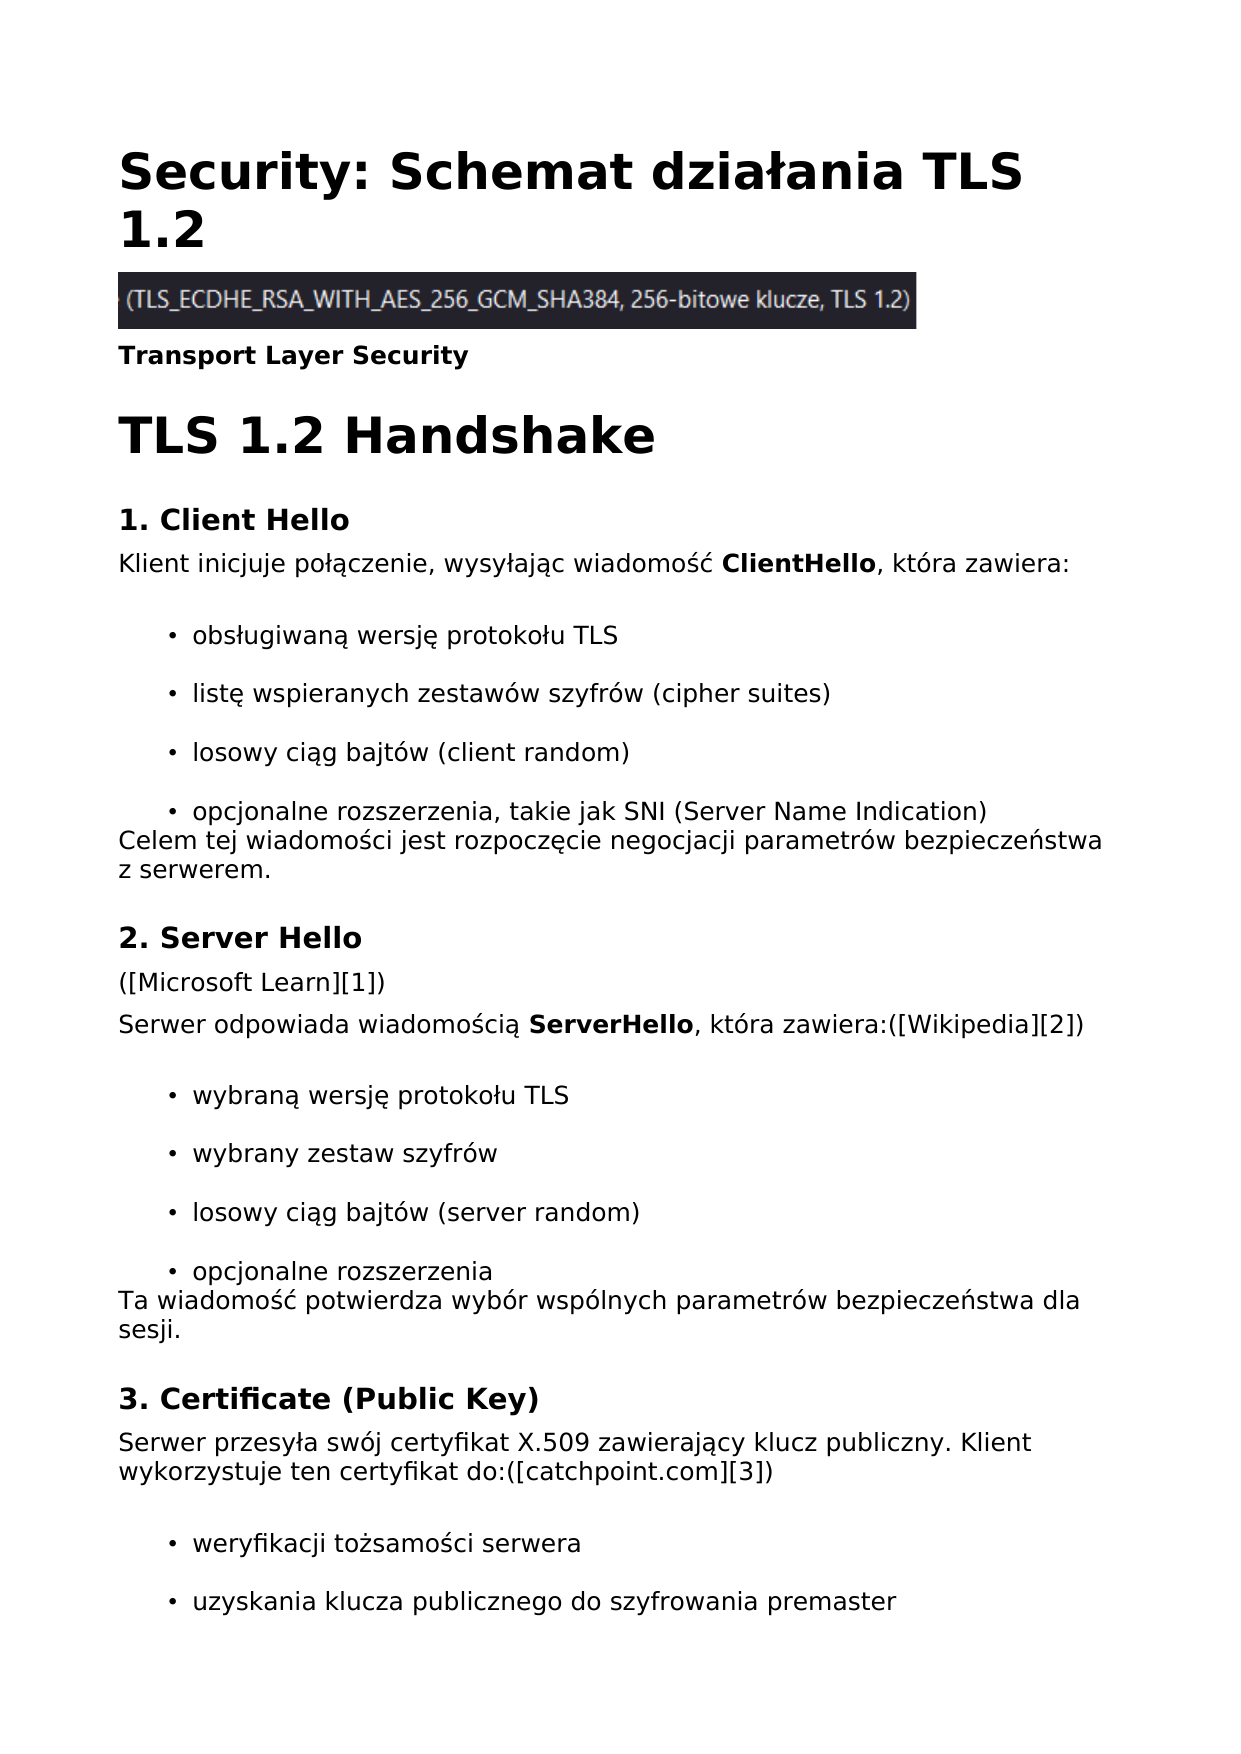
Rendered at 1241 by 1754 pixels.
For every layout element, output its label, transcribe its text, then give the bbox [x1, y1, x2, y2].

picture [118, 272, 917, 329]
list losowy ciąg bajtów (server random) [177, 1198, 1122, 1227]
text Klient inicjuje połączenie, wysyłając wiadomość ClientHello, która zawiera: [118, 550, 1122, 579]
subtitle Security: Schemat działania TLS 1.2 [118, 143, 1122, 259]
subtitle TLS 1.2 Handshake [118, 407, 1122, 466]
text Celem tej wiadomości jest rozpoczęcie negocjacji parametrów bezpieczeństwa z serwerem. [118, 826, 1122, 884]
list losowy ciąg bajtów (client random) [177, 738, 1122, 767]
list obsługiwaną wersję protokołu TLS [177, 621, 1122, 650]
text Serwer odpowiada wiadomością ServerHello, która zawiera:([Wikipedia][2]) [118, 1010, 1122, 1039]
list wybrany zestaw szyfrów [177, 1140, 1122, 1169]
text ([Microsoft Learn][1]) [118, 968, 1122, 997]
text Serwer przesyła swój certyfikat X.509 zawierający klucz publiczny. Klient wykorzystuje ten certyfikat do:([catchpoint.com][3]) [118, 1428, 1122, 1487]
subtitle 3. Certificate (Public Key) [118, 1382, 1122, 1416]
list wybraną wersję protokołu TLS [177, 1081, 1122, 1110]
text Ta wiadomość potwierdza wybór wspólnych parametrów bezpieczeństwa dla sesji. [118, 1286, 1122, 1344]
list opcjonalne rozszerzenia, takie jak SNI (Server Name Indication) [177, 797, 1122, 826]
list opcjonalne rozszerzenia [177, 1257, 1122, 1286]
subtitle 1. Client Hello [118, 503, 1122, 537]
text Transport Layer Security [118, 341, 1122, 370]
list weryfikacji tożsamości serwera [177, 1529, 1122, 1558]
subtitle 2. Server Hello [118, 922, 1122, 956]
list uzyskania klucza publicznego do szyfrowania premaster [177, 1587, 1122, 1617]
list listę wspieranych zestawów szyfrów (cipher suites) [177, 679, 1122, 709]
